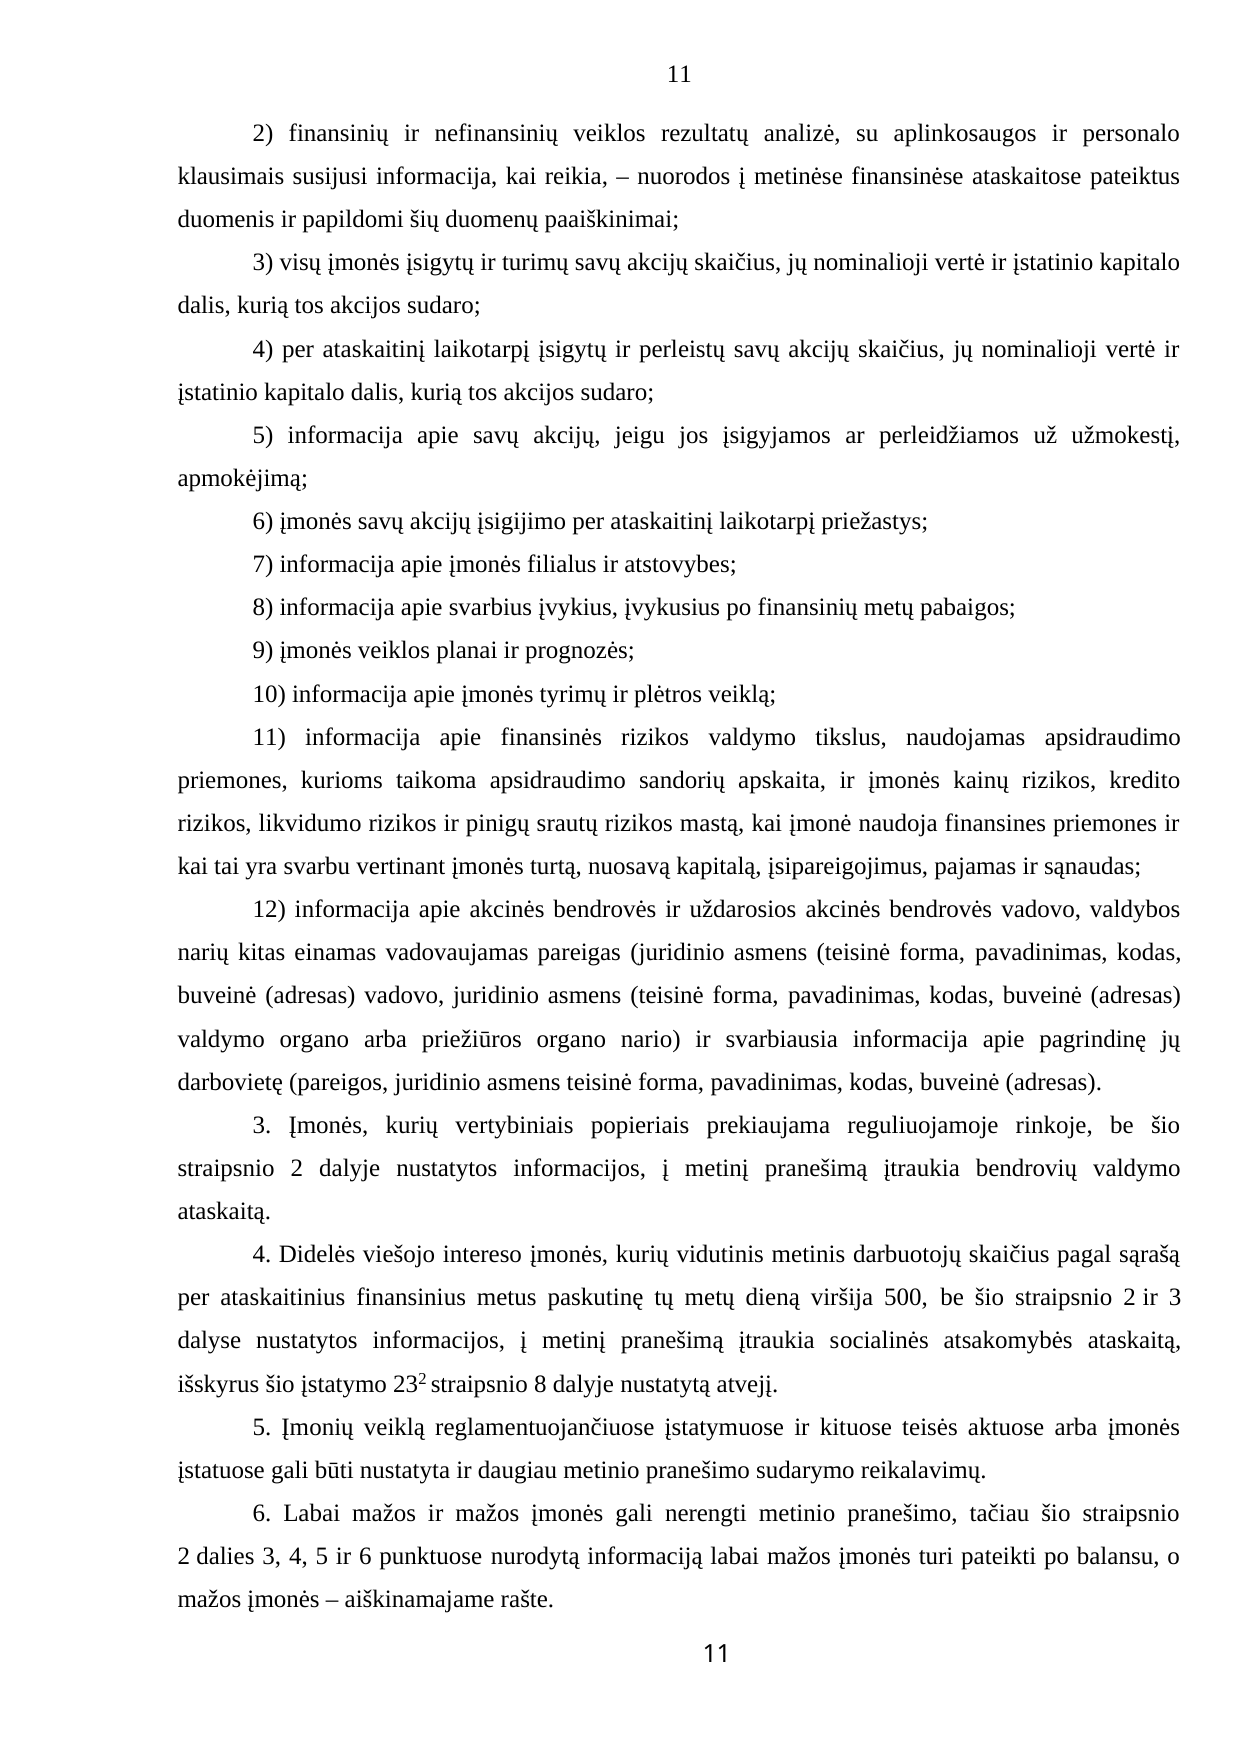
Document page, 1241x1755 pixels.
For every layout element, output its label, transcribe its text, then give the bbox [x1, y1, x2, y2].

text 3. Įmonės, kurių vertybiniais popieriais prekiaujama reguliuojamoje rinkoje, be šio straipsnio 2 dalyje nustatytos informacijos, į metinį pranešimą įtraukia bendrovių valdymo ataskaitą. [177, 1110, 1181, 1225]
text 5. Įmonių veiklą reglamentuojančiuose įstatymuose ir kituose teisės aktuose arba įmonės įstatuose gali būti nustatyta ir daugiau metinio pranešimo sudarymo reikalavimų. [177, 1412, 1181, 1484]
text 5) informacija apie savų akcijų, jeigu jos įsigyjamos ar perleidžiamos už užmokestį, apmokėjimą; [177, 420, 1181, 492]
text 8) informacija apie svarbius įvykius, įvykusius po finansinių metų pabaigos; [177, 592, 1181, 621]
text 11) informacija apie finansinės rizikos valdymo tikslus, naudojamas apsidraudimo priemones, kurioms taikoma apsidraudimo sandorių apskaita, ir įmonės kainų rizikos, kredito rizikos, likvidumo rizikos ir pinigų srautų rizikos mastą, kai įmonė naudoja finansines priemones ir kai tai yra svarbu vertinant įmonės turtą, nuosavą kapitalą, įsipareigojimus, pajamas ir sąnaudas; [177, 722, 1181, 880]
text 9) įmonės veiklos planai ir prognozės; [177, 636, 1181, 664]
text 3) visų įmonės įsigytų ir turimų savų akcijų skaičius, jų nominalioji vertė ir įstatinio kapitalo dalis, kurią tos akcijos sudaro; [177, 247, 1181, 319]
text 10) informacija apie įmonės tyrimų ir plėtros veiklą; [177, 679, 1181, 707]
text 4) per ataskaitinį laikotarpį įsigytų ir perleistų savų akcijų skaičius, jų nominalioji vertė ir įstatinio kapitalo dalis, kurią tos akcijos sudaro; [177, 334, 1181, 406]
text 4. Didelės viešojo intereso įmonės, kurių vidutinis metinis darbuotojų skaičius pagal sąrašą per ataskaitinius finansinius metus paskutinę tų metų dieną viršija 500, be šio straipsnio 2 ir 3 dalyse nustatytos informacijos, į metinį pranešimą įtraukia socialinės atsakomybės ataskaitą, išskyrus šio įstatymo 232 straipsnio 8 dalyje nustatytą atvejį. [177, 1239, 1181, 1397]
text 2) finansinių ir nefinansinių veiklos rezultatų analizė, su aplinkosaugos ir personalo klausimais susijusi informacija, kai reikia, – nuorodos į metinėse finansinėse ataskaitose pateiktus duomenis ir papildomi šių duomenų paaiškinimai; [177, 118, 1181, 233]
text 6) įmonės savų akcijų įsigijimo per ataskaitinį laikotarpį priežastys; [177, 506, 1181, 535]
text 7) informacija apie įmonės filialus ir atstovybes; [177, 549, 1181, 578]
text 6. Labai mažos ir mažos įmonės gali nerengti metinio pranešimo, tačiau šio straipsnio 2 dalies 3, 4, 5 ir 6 punktuose nurodytą informaciją labai mažos įmonės turi pateikti po balansu, o mažos įmonės – aiškinamajame rašte. [177, 1498, 1181, 1613]
text 12) informacija apie akcinės bendrovės ir uždarosios akcinės bendrovės vadovo, valdybos narių kitas einamas vadovaujamas pareigas (juridinio asmens (teisinė forma, pavadinimas, kodas, buveinė (adresas) vadovo, juridinio asmens (teisinė forma, pavadinimas, kodas, buveinė (adresas) valdymo organo arba priežiūros organo nario) ir svarbiausia informacija apie pagrindinę jų darbovietę (pareigos, juridinio asmens teisinė forma, pavadinimas, kodas, buveinė (adresas). [177, 894, 1181, 1096]
